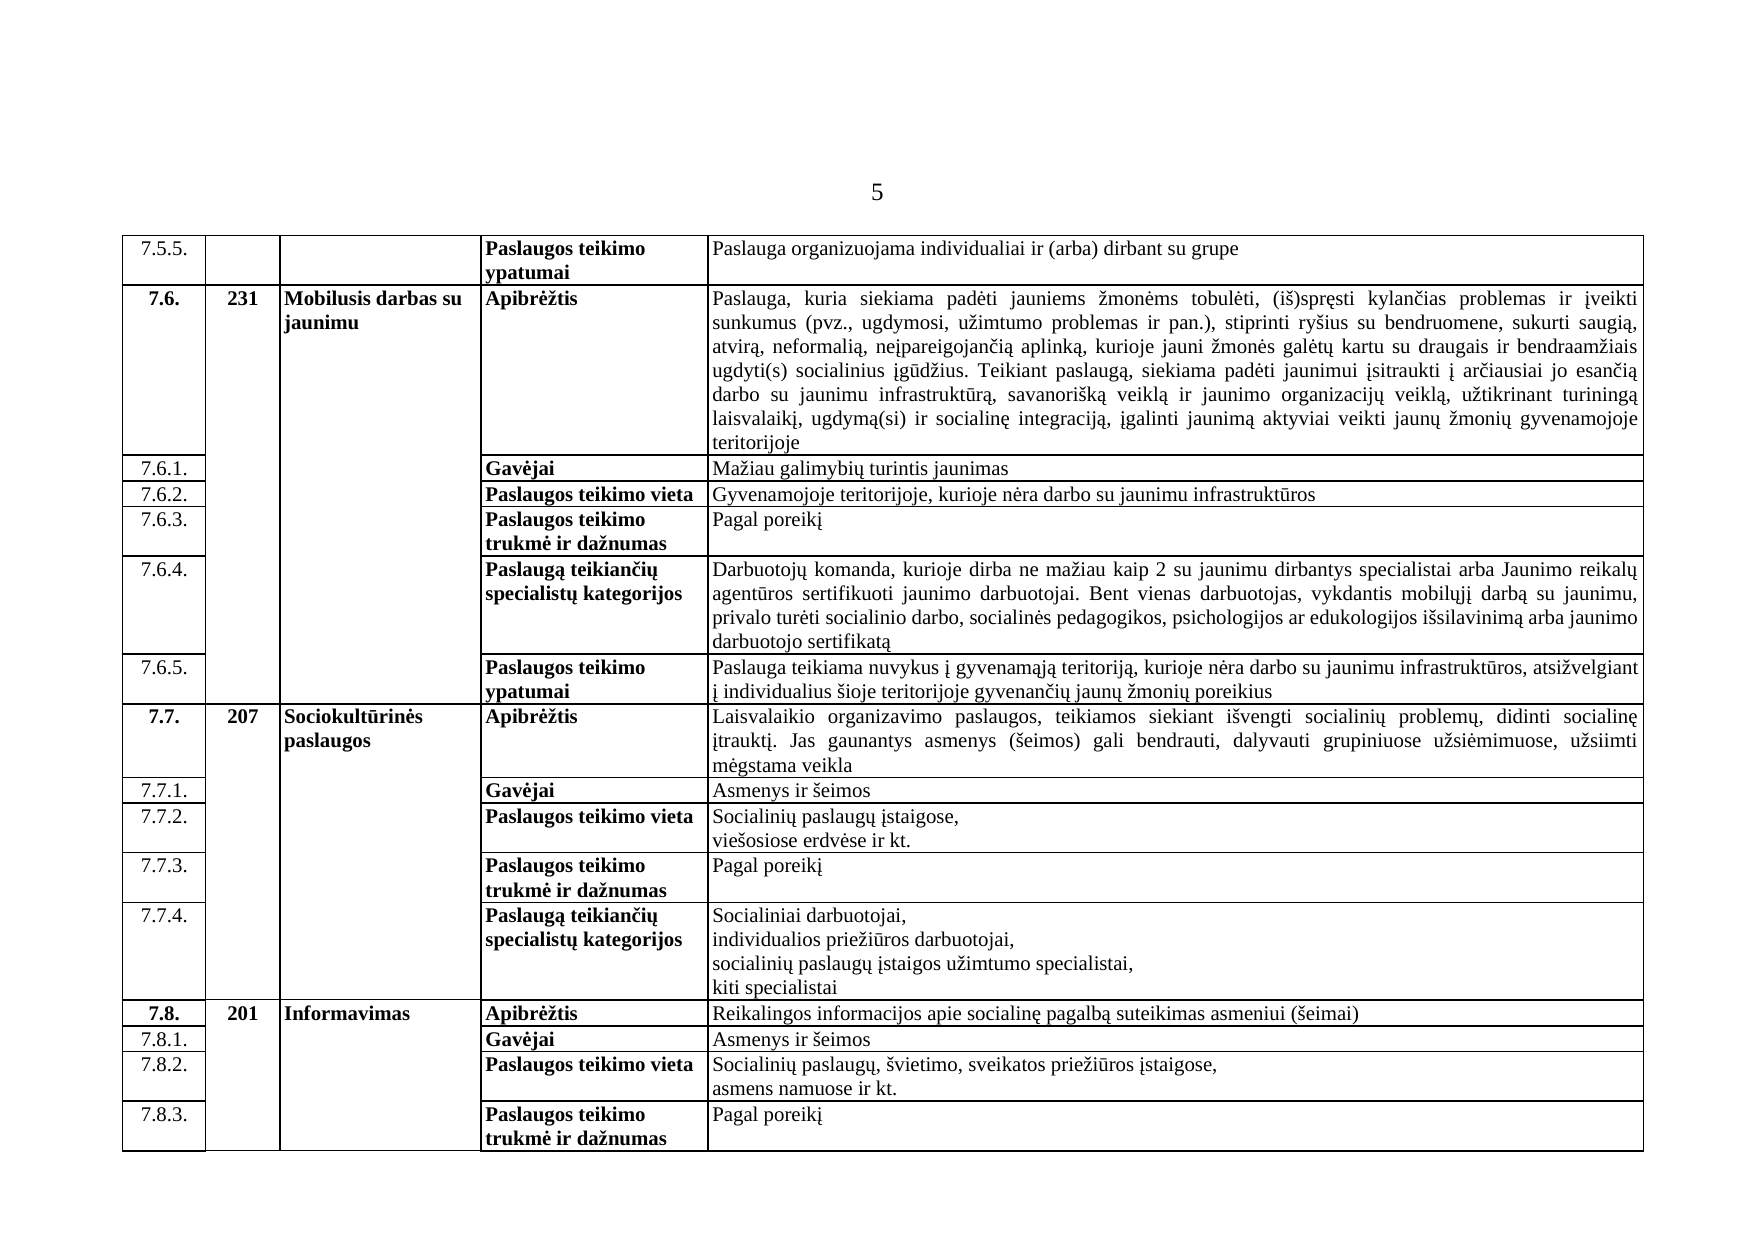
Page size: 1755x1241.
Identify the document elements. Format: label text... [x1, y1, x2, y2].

table_cell Socialiniai darbuotojai, individualios priežiūros darbuotojai, socialinių paslaugų įstaigos užimtumo specialistai, kiti specialistai [709, 903, 1643, 999]
table_cell 7.8. [123, 1001, 205, 1025]
table_cell Pagal poreikį [709, 507, 1643, 555]
table_cell Apibrėžtis [482, 705, 707, 777]
table_cell 7.6.5. [123, 655, 205, 703]
table_cell 7.8.3. [123, 1102, 205, 1150]
table_cell Paslauga, kuria siekiama padėti jauniems žmonėms tobulėti, (iš)spręsti kylančias problemas ir įveikti sunkumus (pvz., ugdymosi, užimtumo problemas ir pan.), stiprinti ryšius su bendruomene, sukurti saugią, atvirą, neformalią, neįpareigojančią aplinką, kurioje jauni žmonės galėtų kartu su draugais ir bendraamžiais ugdyti(s) socialinius įgūdžius. Teikiant paslaugą, siekiama padėti jaunimui įsitraukti į arčiausiai jo esančią darbo su jaunimu infrastruktūrą, savanorišką veiklą ir jaunimo organizacijų veiklą, užtikrinant turiningą laisvalaikį, ugdymą(si) ir socialinę integraciją, įgalinti jaunimą aktyviai veikti jaunų žmonių gyvenamojoje teritorijoje [709, 286, 1643, 454]
table_cell 7.5.5. [123, 236, 205, 284]
table_cell Reikalingos informacijos apie socialinę pagalbą suteikimas asmeniui (šeimai) [709, 1001, 1643, 1025]
table_cell 231 [206, 286, 279, 703]
table_cell 7.6.1. [123, 456, 205, 480]
table_cell Darbuotojų komanda, kurioje dirba ne mažiau kaip 2 su jaunimu dirbantys specialistai arba Jaunimo reikalų agentūros sertifikuoti jaunimo darbuotojai. Bent vienas darbuotojas, vykdantis mobilųjį darbą su jaunimu, privalo turėti socialinio darbo, socialinės pedagogikos, psichologijos ar edukologijos išsilavinimą arba jaunimo darbuotojo sertifikatą [709, 557, 1643, 653]
table_cell Paslaugą teikiančių specialistų kategorijos [482, 557, 707, 653]
table_cell 7.7.4. [123, 903, 205, 999]
table_cell Mažiau galimybių turintis jaunimas [709, 456, 1643, 480]
table_cell 7.7.2. [123, 804, 205, 852]
table_cell Pagal poreikį [709, 1102, 1643, 1150]
table_cell Paslauga teikiama nuvykus į gyvenamąją teritoriją, kurioje nėra darbo su jaunimu infrastruktūros, atsižvelgiant į individualius šioje teritorijoje gyvenančių jaunų žmonių poreikius [709, 655, 1643, 703]
table_cell Gavėjai [482, 1027, 707, 1051]
table_cell Informavimas [281, 1000, 480, 1150]
table_cell 7.6.4. [123, 557, 205, 653]
table_cell [281, 236, 480, 284]
table_cell 7.6.2. [123, 482, 205, 506]
table_cell Paslaugos teikimo vieta [482, 482, 707, 506]
table_cell 7.7.1. [123, 778, 205, 802]
table_cell Paslaugos teikimo vieta [482, 1052, 707, 1100]
table_cell Apibrėžtis [482, 1001, 707, 1025]
table_cell Paslaugos teikimo ypatumai [482, 655, 707, 703]
table_cell 7.7.3. [123, 853, 205, 902]
table_cell Paslaugą teikiančių specialistų kategorijos [482, 903, 707, 999]
table_cell Mobilusis darbas su jaunimu [281, 286, 480, 703]
table_cell 7.6. [123, 286, 205, 454]
table_cell Pagal poreikį [709, 853, 1643, 902]
table_cell Gyvenamojoje teritorijoje, kurioje nėra darbo su jaunimu infrastruktūros [709, 482, 1643, 506]
table_cell Asmenys ir šeimos [709, 778, 1643, 802]
table_cell Paslaugos teikimo trukmė ir dažnumas [482, 1102, 707, 1150]
table_cell 201 [206, 1000, 279, 1150]
table_cell Gavėjai [482, 456, 707, 480]
table_cell Paslaugos teikimo trukmė ir dažnumas [482, 507, 707, 555]
table_cell Gavėjai [482, 778, 707, 802]
table_cell Socialinių paslaugų, švietimo, sveikatos priežiūros įstaigose, asmens namuose ir kt. [709, 1052, 1643, 1100]
table_cell Apibrėžtis [482, 286, 707, 454]
table_cell Paslaugos teikimo trukmė ir dažnumas [482, 853, 707, 902]
table_cell 7.6.3. [123, 507, 205, 555]
table_cell Laisvalaikio organizavimo paslaugos, teikiamos siekiant išvengti socialinių problemų, didinti socialinę įtrauktį. Jas gaunantys asmenys (šeimos) gali bendrauti, dalyvauti grupiniuose užsiėmimuose, užsiimti mėgstama veikla [709, 705, 1643, 777]
table_cell [206, 236, 279, 284]
table_cell Sociokultūrinės paslaugos [281, 705, 480, 999]
table_cell Paslaugos teikimo ypatumai [482, 236, 707, 284]
table_cell Asmenys ir šeimos [709, 1027, 1643, 1051]
table_cell 7.8.2. [123, 1052, 205, 1100]
table_cell 207 [206, 705, 279, 999]
table_cell 7.8.1. [123, 1027, 205, 1051]
table_cell Paslaugos teikimo vieta [482, 804, 707, 852]
table_cell Socialinių paslaugų įstaigose, viešosiose erdvėse ir kt. [709, 804, 1643, 852]
table_cell 7.7. [123, 705, 205, 777]
table_cell Paslauga organizuojama individualiai ir (arba) dirbant su grupe [709, 236, 1643, 284]
